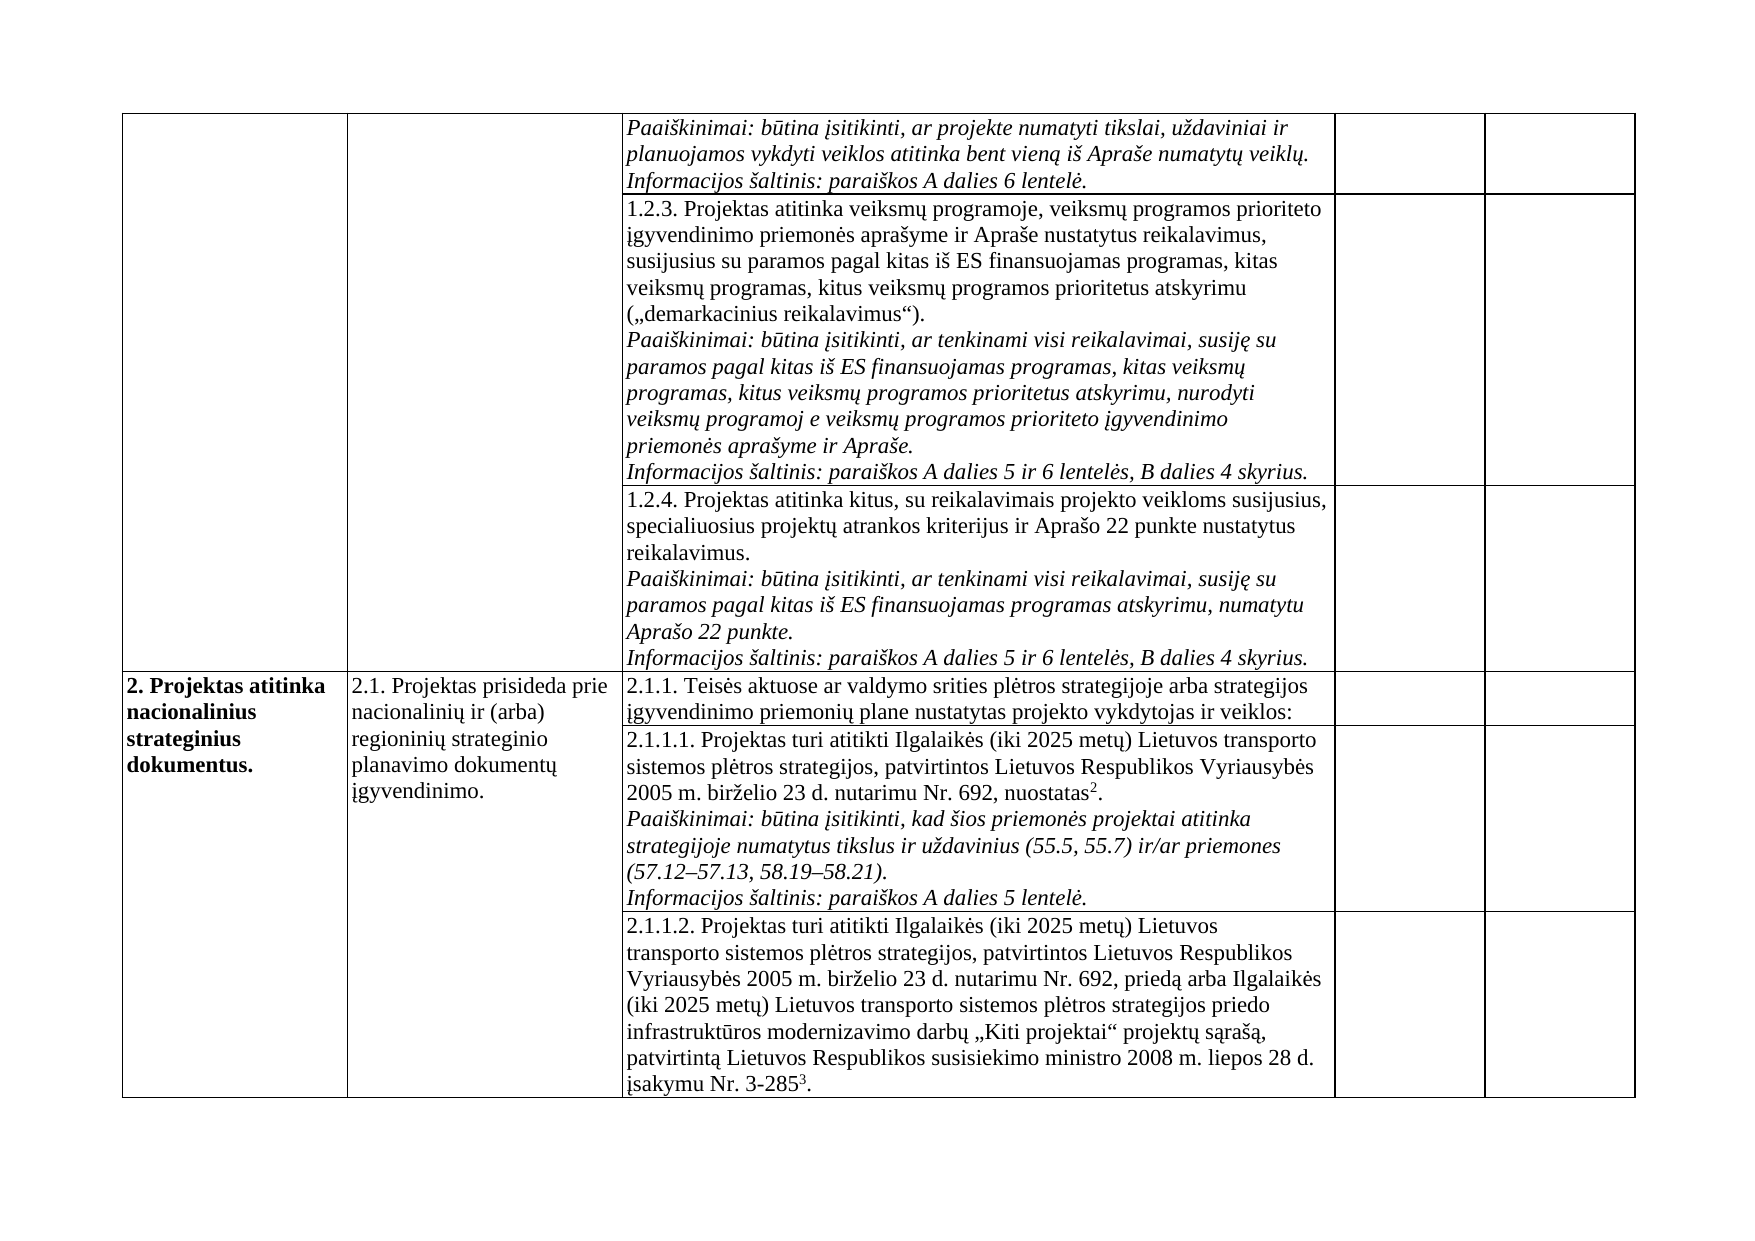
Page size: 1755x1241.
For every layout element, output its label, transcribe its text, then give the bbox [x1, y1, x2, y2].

table_cell 1.2.4. Projektas atitinka kitus, su reikalavimais projekto veikloms susijusius, specialiuosius projektų atrankos kriterijus ir Aprašo 22 punkte nustatytus reikalavimus. Paaiškinimai: būtina įsitikinti, ar tenkinami visi reikalavimai, susiję su paramos pagal kitas iš ES finansuojamas programas atskyrimu, numatytu Aprašo 22 punkte. Informacijos šaltinis: paraiškos A dalies 5 ir 6 lentelės, B dalies 4 skyrius. [623, 486, 1334, 671]
table_cell [1486, 726, 1634, 911]
table_cell [1336, 912, 1484, 1097]
table_cell 2.1. Projektas prisideda prie nacionalinių ir (arba) regioninių strateginio planavimo dokumentų įgyvendinimo. [348, 672, 622, 1097]
table_cell [123, 114, 347, 671]
table_cell [1336, 726, 1484, 911]
table_cell [1486, 195, 1634, 484]
table_cell [1336, 672, 1484, 725]
table_cell 2.1.1.2. Projektas turi atitikti Ilgalaikės (iki 2025 metų) Lietuvos transporto sistemos plėtros strategijos, patvirtintos Lietuvos Respublikos Vyriausybės 2005 m. birželio 23 d. nutarimu Nr. 692, priedą arba Ilgalaikės (iki 2025 metų) Lietuvos transporto sistemos plėtros strategijos priedo infrastruktūros modernizavimo darbų „Kiti projektai“ projektų sąrašą, patvirtintą Lietuvos Respublikos susisiekimo ministro 2008 m. liepos 28 d. įsakymu Nr. 3-2853. [623, 912, 1334, 1097]
table_cell [1486, 114, 1634, 193]
table_cell [1336, 195, 1484, 484]
table_cell 1.2.3. Projektas atitinka veiksmų programoje, veiksmų programos prioriteto įgyvendinimo priemonės aprašyme ir Apraše nustatytus reikalavimus, susijusius su paramos pagal kitas iš ES finansuojamas programas, kitas veiksmų programas, kitus veiksmų programos prioritetus atskyrimu („demarkacinius reikalavimus“). Paaiškinimai: būtina įsitikinti, ar tenkinami visi reikalavimai, susiję su paramos pagal kitas iš ES finansuojamas programas, kitas veiksmų programas, kitus veiksmų programos prioritetus atskyrimu, nurodyti veiksmų programoj e veiksmų programos prioriteto įgyvendinimo priemonės aprašyme ir Apraše. Informacijos šaltinis: paraiškos A dalies 5 ir 6 lentelės, B dalies 4 skyrius. [623, 195, 1334, 484]
table_cell [1486, 912, 1634, 1097]
table_cell [1486, 486, 1634, 671]
table_cell 2.1.1. Teisės aktuose ar valdymo srities plėtros strategijoje arba strategijos įgyvendinimo priemonių plane nustatytas projekto vykdytojas ir veiklos: [623, 672, 1334, 725]
table_cell [1336, 486, 1484, 671]
table_cell 2.1.1.1. Projektas turi atitikti Ilgalaikės (iki 2025 metų) Lietuvos transporto sistemos plėtros strategijos, patvirtintos Lietuvos Respublikos Vyriausybės 2005 m. birželio 23 d. nutarimu Nr. 692, nuostatas2. Paaiškinimai: būtina įsitikinti, kad šios priemonės projektai atitinka strategijoje numatytus tikslus ir uždavinius (55.5, 55.7) ir/ar priemones (57.12–57.13, 58.19–58.21). Informacijos šaltinis: paraiškos A dalies 5 lentelė. [623, 726, 1334, 911]
table_cell Paaiškinimai: būtina įsitikinti, ar projekte numatyti tikslai, uždaviniai ir planuojamos vykdyti veiklos atitinka bent vieną iš Apraše numatytų veiklų. Informacijos šaltinis: paraiškos A dalies 6 lentelė. [623, 114, 1334, 193]
table_cell [1336, 114, 1484, 193]
table_cell 2. Projektas atitinka nacionalinius strateginius dokumentus. [123, 672, 347, 1097]
table_cell [1486, 672, 1634, 725]
table_cell [348, 114, 622, 671]
